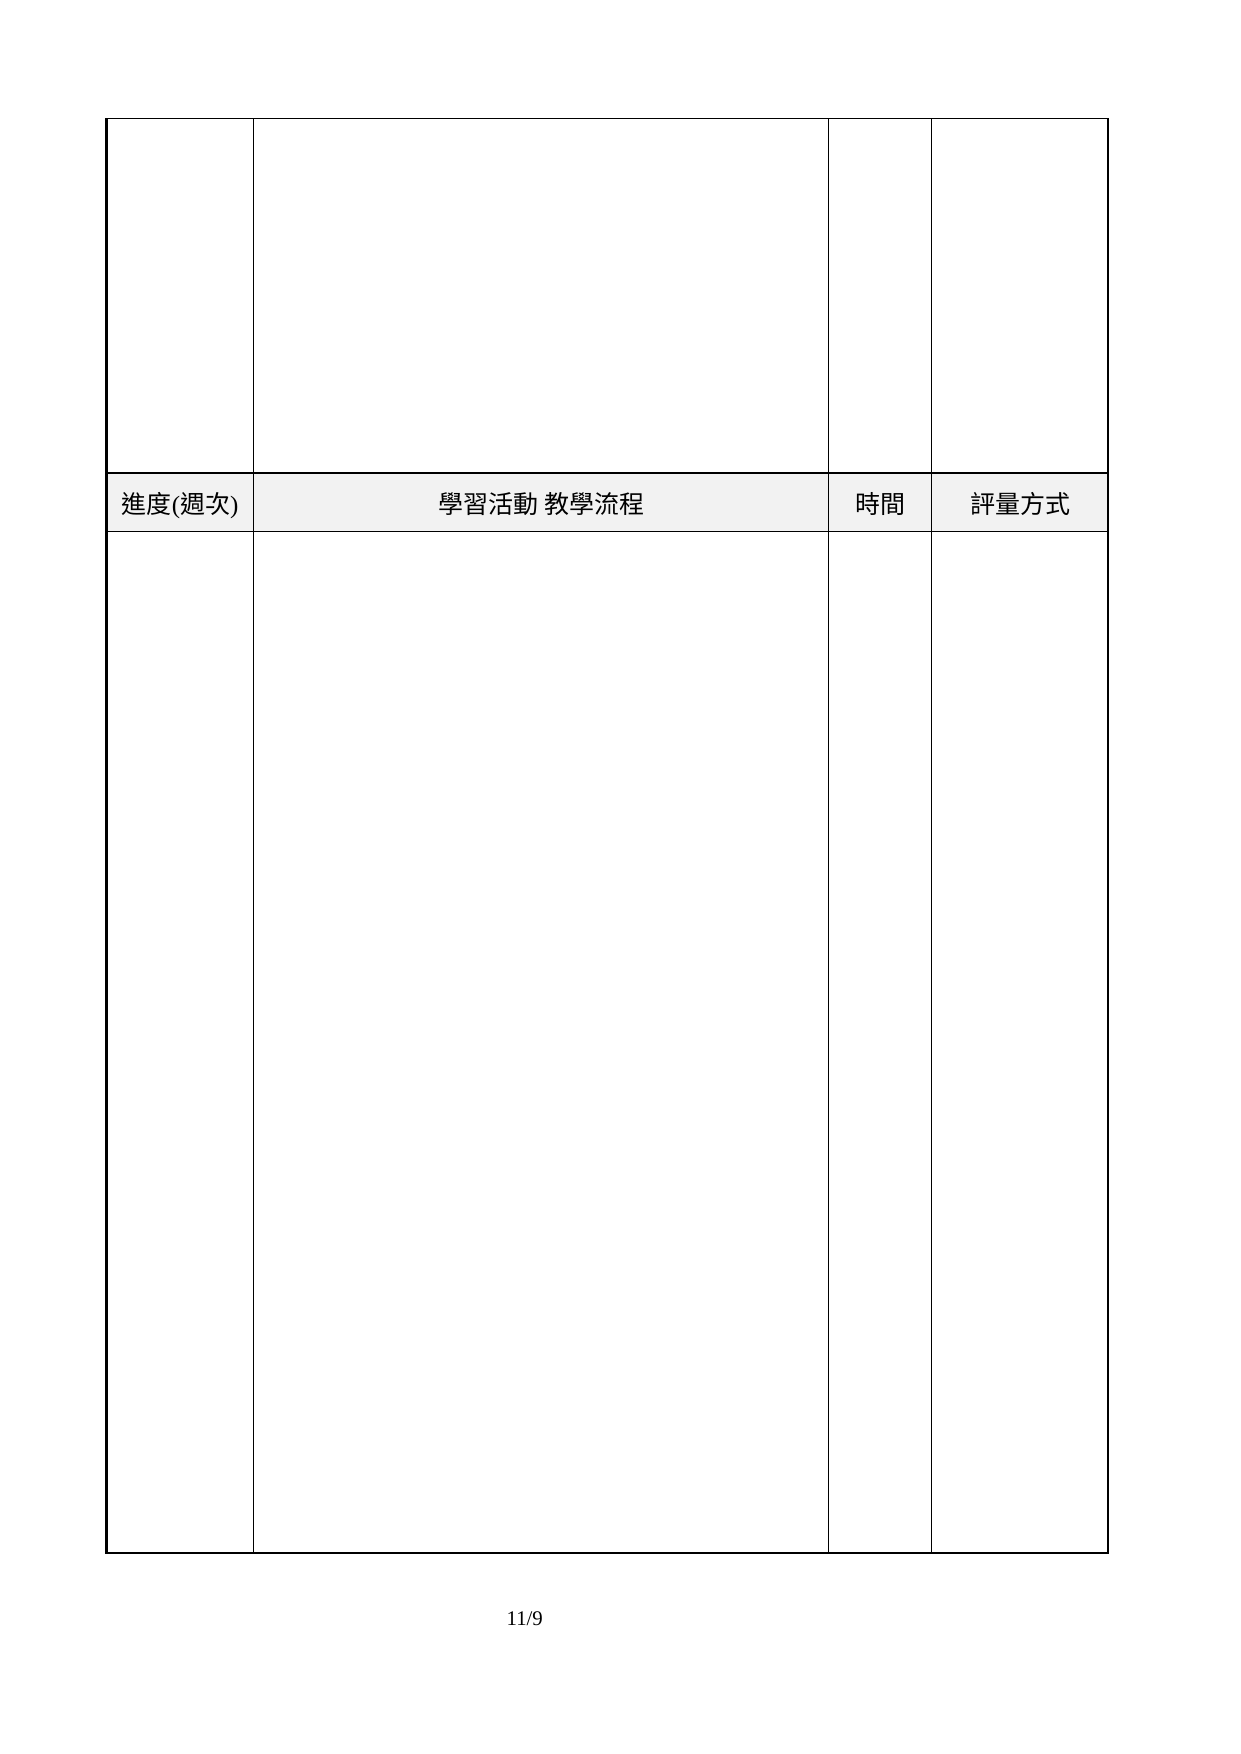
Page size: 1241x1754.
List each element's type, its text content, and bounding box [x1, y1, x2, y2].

table_cell [829, 119, 931, 472]
table_cell [932, 532, 1107, 1552]
table_cell 學習活動 教學流程 [254, 474, 828, 531]
table_cell [108, 532, 253, 1552]
table_cell [108, 119, 253, 472]
table_cell [254, 532, 828, 1552]
table_cell [829, 532, 931, 1552]
table_cell 時間 [829, 474, 931, 531]
table_cell 評量方式 [932, 474, 1107, 531]
table_cell 進度(週次) [108, 474, 253, 531]
table_cell [932, 119, 1107, 472]
table_cell [254, 119, 828, 472]
